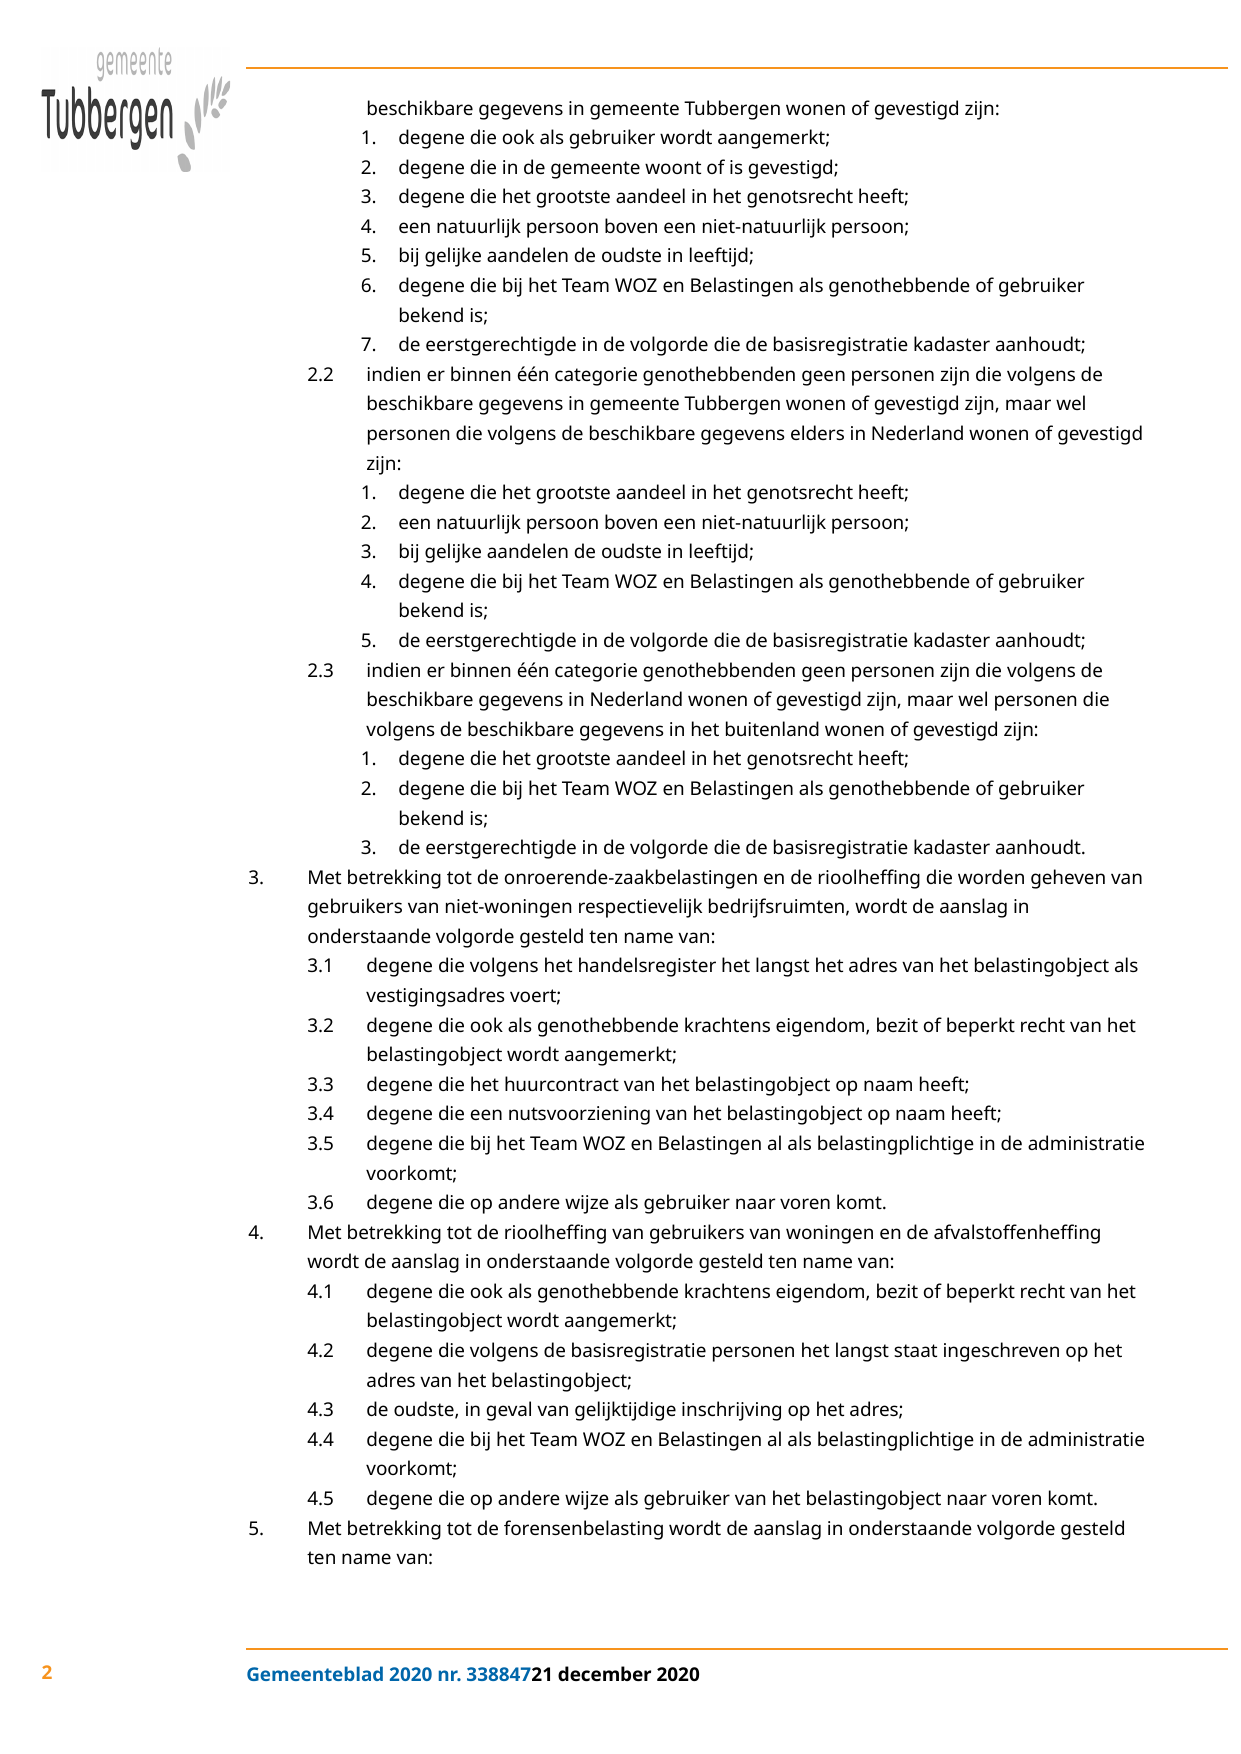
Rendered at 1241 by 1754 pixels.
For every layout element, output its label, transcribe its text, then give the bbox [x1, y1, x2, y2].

list degene die op andere wijze als gebruiker van het belastingobject naar voren komt. [307, 1485, 1152, 1511]
list degene die het grootste aandeel in het genotsrecht heeft; [361, 183, 1152, 209]
list degene die een nutsvoorziening van het belastingobject op naam heeft; [307, 1101, 1152, 1126]
list de eerstgerechtigde in de volgorde die de basisregistratie kadaster aanhoudt. [361, 834, 1152, 860]
list degene die ook als genothebbende krachtens eigendom, bezit of beperkt recht van het belastingobject wordt aangemerkt; [307, 1012, 1152, 1067]
list een natuurlijk persoon boven een niet-natuurlijk persoon; [361, 509, 1152, 535]
picture [41, 47, 231, 172]
list degene die ook als genothebbende krachtens eigendom, bezit of beperkt recht van het belastingobject wordt aangemerkt; [307, 1278, 1152, 1333]
list Met betrekking tot de forensenbelasting wordt de aanslag in onderstaande volgorde gesteld ten name van: [248, 1515, 1152, 1570]
list degene die het huurcontract van het belastingobject op naam heeft; [307, 1071, 1152, 1097]
list degene die bij het Team WOZ en Belastingen als genothebbende of gebruiker bekend is; [361, 568, 1152, 623]
list indien er binnen één categorie genothebbenden geen personen zijn die volgens de beschikbare gegevens in Nederland wonen of gevestigd zijn, maar wel personen die volgens de beschikbare gegevens in het buitenland wonen of gevestigd zijn: [307, 657, 1152, 742]
list degene die in de gemeente woont of is gevestigd; [361, 154, 1152, 180]
list bij gelijke aandelen de oudste in leeftijd; [361, 243, 1152, 268]
list degene die op andere wijze als gebruiker naar voren komt. [307, 1189, 1152, 1215]
list een natuurlijk persoon boven een niet-natuurlijk persoon; [361, 213, 1152, 239]
list degene die ook als gebruiker wordt aangemerkt; [361, 124, 1152, 150]
list degene die het grootste aandeel in het genotsrecht heeft; [361, 746, 1152, 771]
list degene die volgens het handelsregister het langst het adres van het belastingobject als vestigingsadres voert; [307, 953, 1152, 1008]
list degene die bij het Team WOZ en Belastingen al als belastingplichtige in de administratie voorkomt; [307, 1130, 1152, 1186]
list de oudste, in geval van gelijktijdige inschrijving op het adres; [307, 1396, 1152, 1422]
list indien er binnen één categorie genothebbenden geen personen zijn die volgens de beschikbare gegevens in gemeente Tubbergen wonen of gevestigd zijn, maar wel personen die volgens de beschikbare gegevens elders in Nederland wonen of gevestigd zijn: [307, 361, 1152, 476]
list degene die bij het Team WOZ en Belastingen al als belastingplichtige in de administratie voorkomt; [307, 1426, 1152, 1481]
list bij gelijke aandelen de oudste in leeftijd; [361, 538, 1152, 564]
list de eerstgerechtigde in de volgorde die de basisregistratie kadaster aanhoudt; [361, 331, 1152, 357]
list degene die bij het Team WOZ en Belastingen als genothebbende of gebruiker bekend is; [361, 775, 1152, 831]
list Met betrekking tot de onroerende-zaakbelastingen en de rioolheffing die worden geheven van gebruikers van niet-woningen respectievelijk bedrijfsruimten, wordt de aanslag in onderstaande volgorde gesteld ten name van: [248, 864, 1152, 949]
list degene die volgens de basisregistratie personen het langst staat ingeschreven op het adres van het belastingobject; [307, 1337, 1152, 1393]
list Met betrekking tot de rioolheffing van gebruikers van woningen en de afvalstoffenheffing wordt de aanslag in onderstaande volgorde gesteld ten name van: [248, 1219, 1152, 1274]
list degene die bij het Team WOZ en Belastingen als genothebbende of gebruiker bekend is; [361, 272, 1152, 328]
list de eerstgerechtigde in de volgorde die de basisregistratie kadaster aanhoudt; [361, 627, 1152, 653]
list degene die het grootste aandeel in het genotsrecht heeft; [361, 479, 1152, 505]
list beschikbare gegevens in gemeente Tubbergen wonen of gevestigd zijn: [307, 95, 1152, 121]
